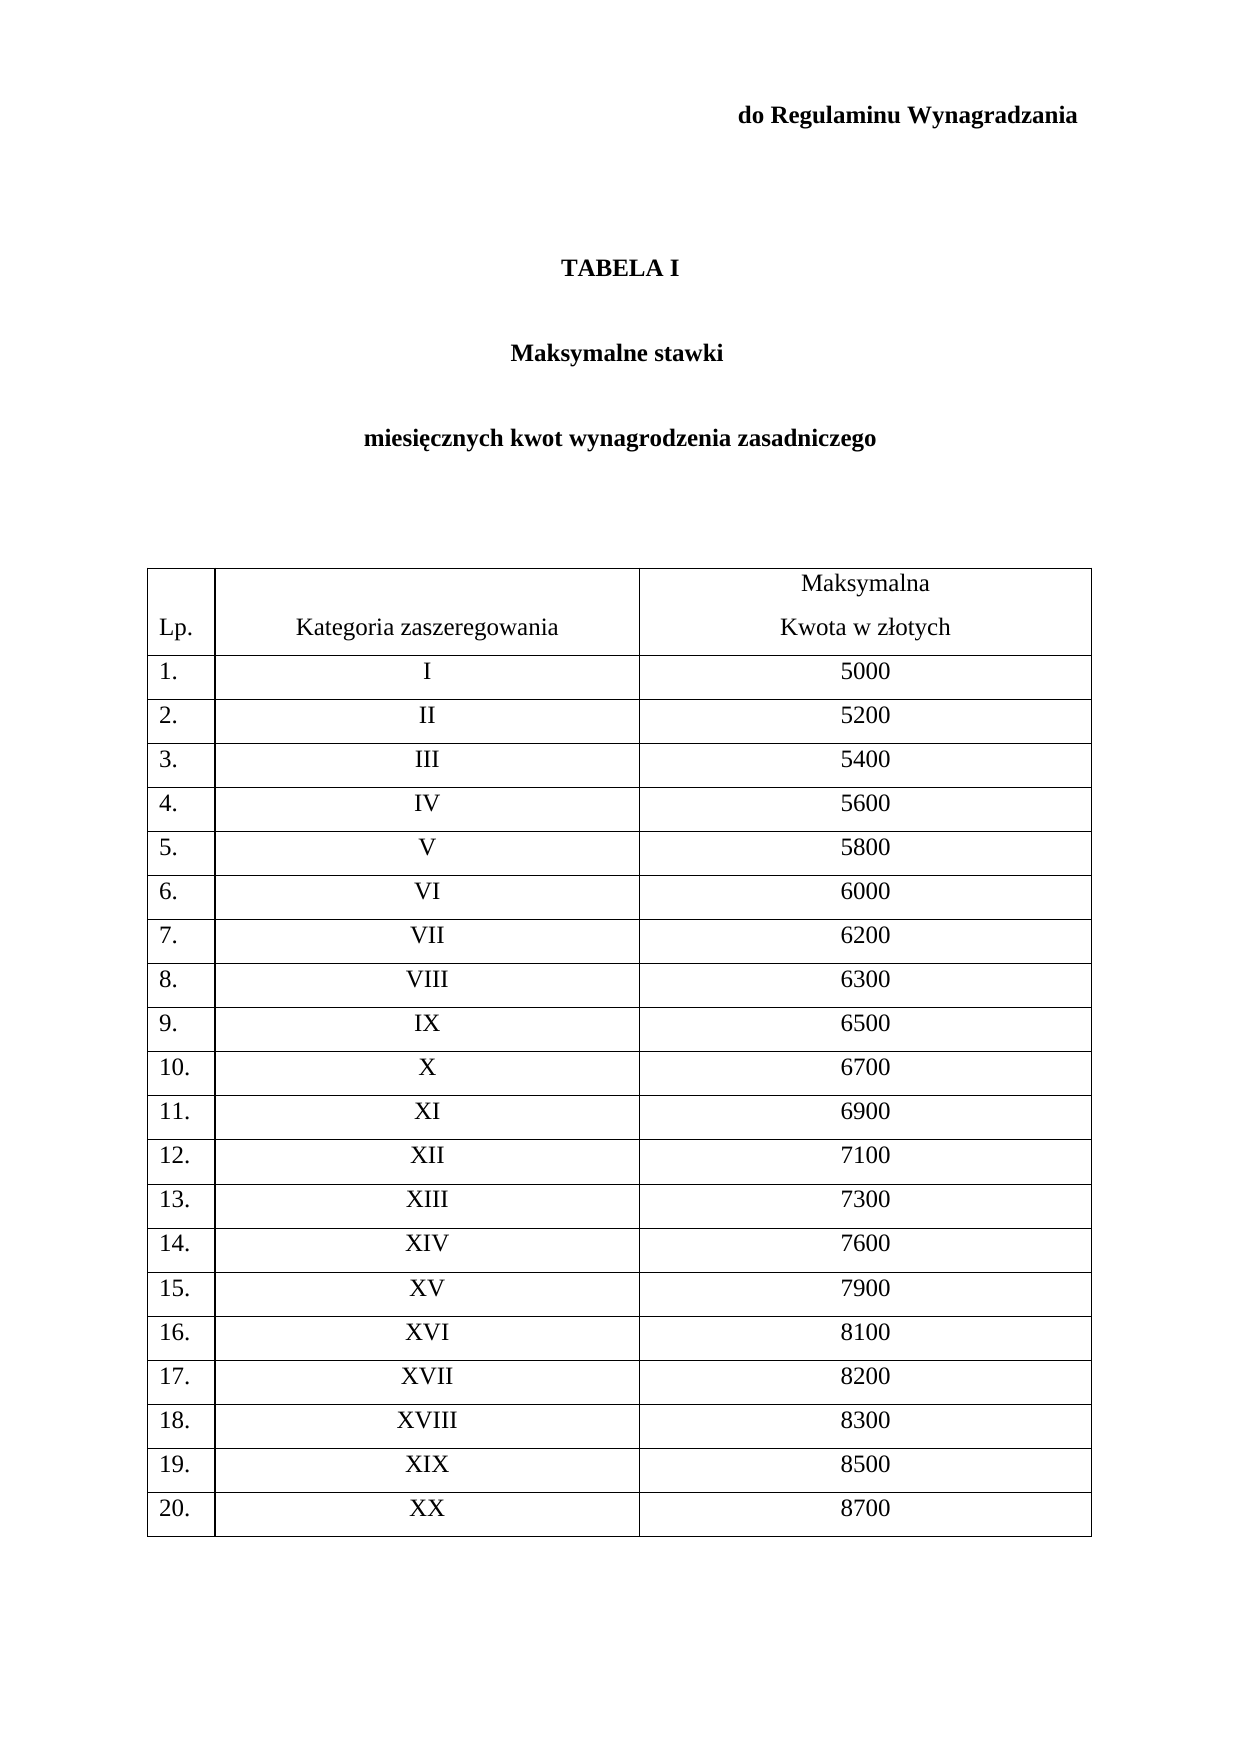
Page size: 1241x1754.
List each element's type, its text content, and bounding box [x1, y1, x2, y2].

table_cell 3. [148, 744, 214, 787]
table_cell 9. [148, 1008, 214, 1051]
table_cell 5. [148, 832, 214, 875]
table_cell 8300 [640, 1405, 1091, 1448]
table_cell 6200 [640, 920, 1091, 963]
table_cell 5800 [640, 832, 1091, 875]
table_header Lp. [148, 569, 214, 655]
table_cell 18. [148, 1405, 214, 1448]
table_cell VIII [216, 964, 639, 1007]
table_cell XI [216, 1096, 639, 1139]
table_cell I [216, 656, 639, 699]
table_cell 14. [148, 1229, 214, 1272]
table_cell 12. [148, 1140, 214, 1183]
table_cell XV [216, 1273, 639, 1316]
table_cell 8500 [640, 1449, 1091, 1492]
table_cell X [216, 1052, 639, 1095]
table_cell IV [216, 788, 639, 831]
table_cell 20. [148, 1493, 214, 1536]
table_cell 5200 [640, 700, 1091, 743]
table_cell XII [216, 1140, 639, 1183]
table_cell 5600 [640, 788, 1091, 831]
table_cell V [216, 832, 639, 875]
table_cell VII [216, 920, 639, 963]
table_cell XVII [216, 1361, 639, 1404]
table_cell 13. [148, 1185, 214, 1227]
text TABELA I [148, 253, 1092, 282]
table_cell 11. [148, 1096, 214, 1139]
table_cell 7900 [640, 1273, 1091, 1316]
table_cell II [216, 700, 639, 743]
table_cell III [216, 744, 639, 787]
table_cell 6. [148, 876, 214, 919]
table_cell 10. [148, 1052, 214, 1095]
table_cell 5000 [640, 656, 1091, 699]
table_cell 7. [148, 920, 214, 963]
table_cell 7300 [640, 1185, 1091, 1227]
table_header Maksymalna Kwota w złotych [640, 569, 1091, 655]
table_cell IX [216, 1008, 639, 1051]
table_cell 7100 [640, 1140, 1091, 1183]
table_cell 16. [148, 1317, 214, 1360]
table_cell 8200 [640, 1361, 1091, 1404]
table_cell 6700 [640, 1052, 1091, 1095]
table_cell 15. [148, 1273, 214, 1316]
table_cell 5400 [640, 744, 1091, 787]
table_cell XX [216, 1493, 639, 1536]
table_cell 8. [148, 964, 214, 1007]
table_cell 8100 [640, 1317, 1091, 1360]
text do Regulaminu Wynagradzania [664, 100, 1092, 129]
table_header Kategoria zaszeregowania [216, 569, 639, 655]
table_cell 19. [148, 1449, 214, 1492]
table_cell XVIII [216, 1405, 639, 1448]
table_cell 6000 [640, 876, 1091, 919]
table_cell XIX [216, 1449, 639, 1492]
table_cell VI [216, 876, 639, 919]
table_cell 6900 [640, 1096, 1091, 1139]
table_cell 1. [148, 656, 214, 699]
table_cell 17. [148, 1361, 214, 1404]
table_cell 4. [148, 788, 214, 831]
table_cell 6500 [640, 1008, 1091, 1051]
text miesięcznych kwot wynagrodzenia zasadniczego [148, 423, 1092, 452]
table_cell 2. [148, 700, 214, 743]
table_cell 6300 [640, 964, 1091, 1007]
table_cell XIII [216, 1185, 639, 1227]
table_cell XVI [216, 1317, 639, 1360]
text Maksymalne stawki [148, 338, 1092, 367]
table_cell 8700 [640, 1493, 1091, 1536]
table_cell 7600 [640, 1229, 1091, 1272]
table_cell XIV [216, 1229, 639, 1272]
